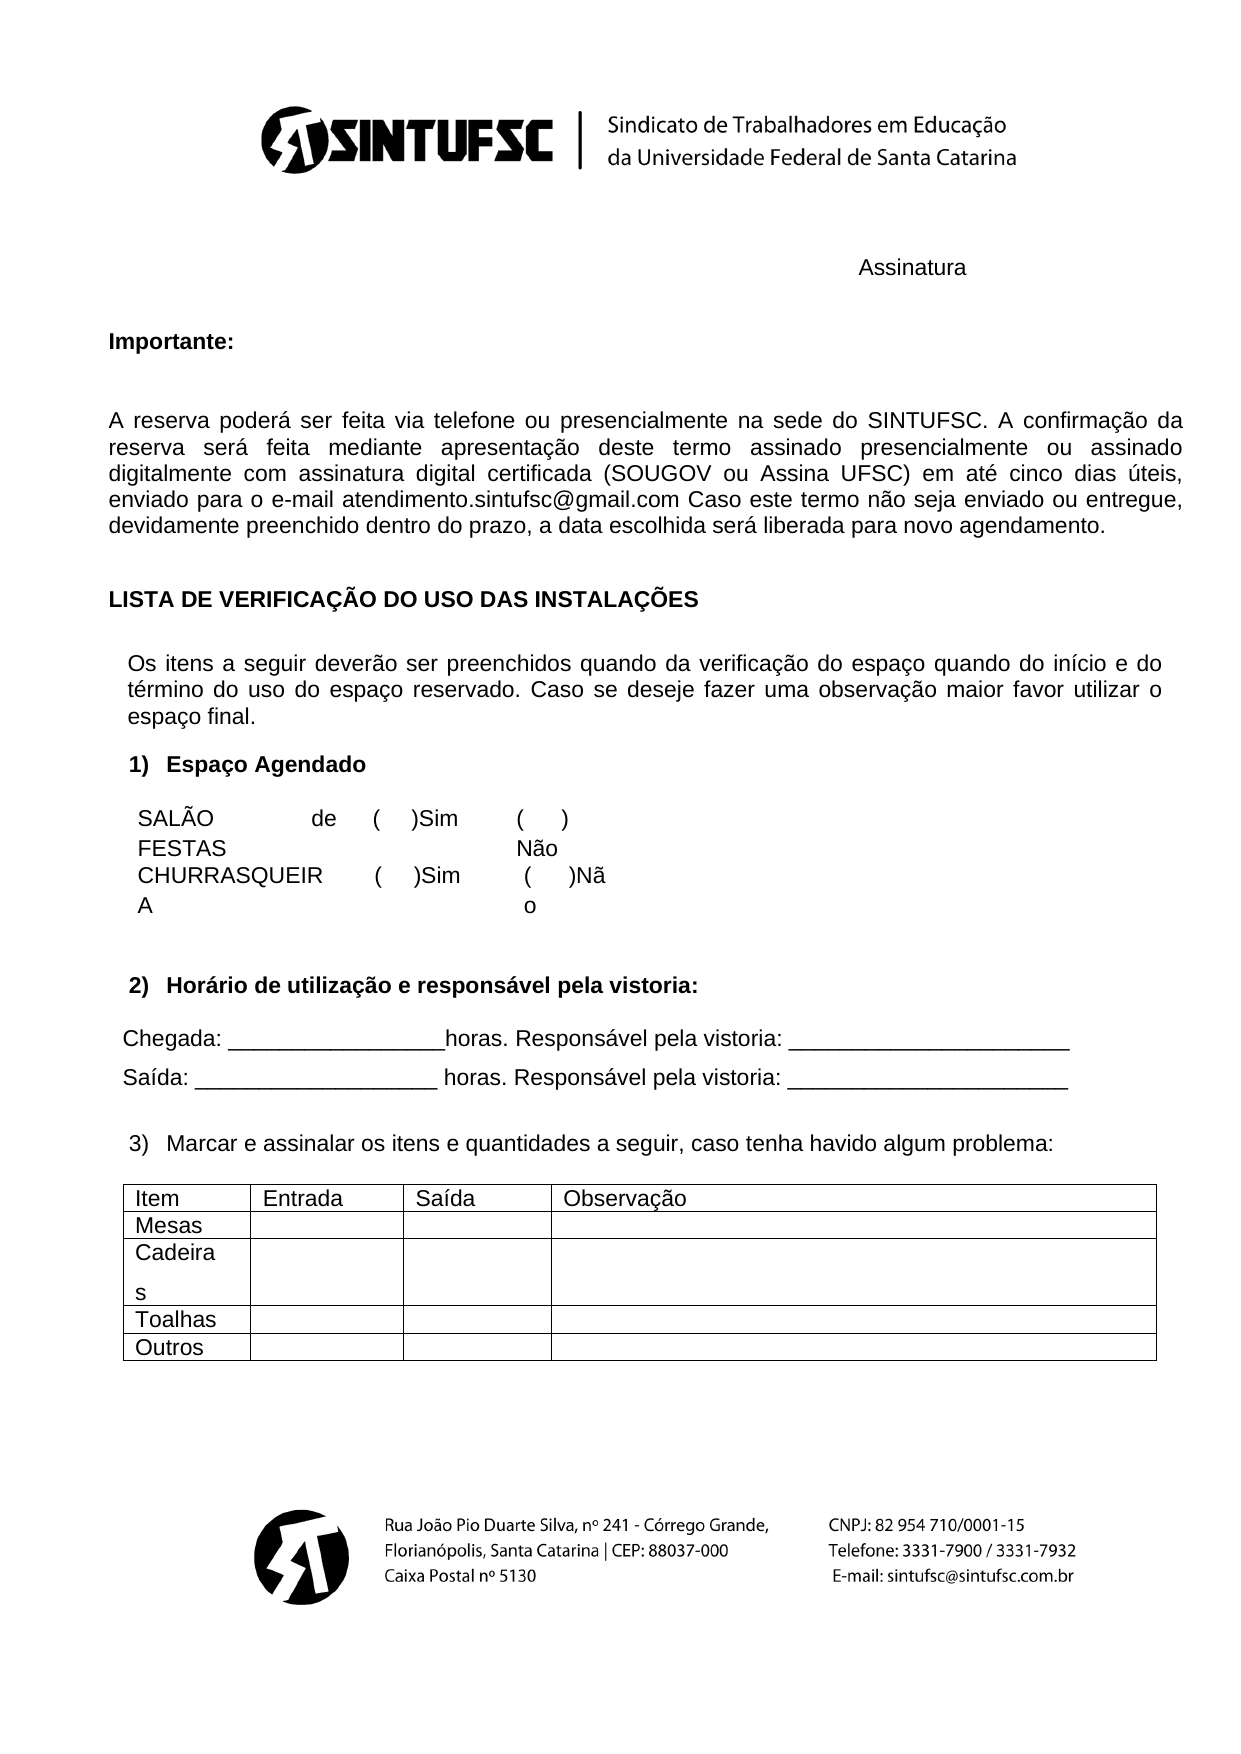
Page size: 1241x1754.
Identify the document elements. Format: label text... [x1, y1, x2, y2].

subtitle Importante: [108, 328, 1184, 354]
text Os itens a seguir deverão ser preenchidos quando da verificação do espaço quando do início e do término do uso do espaço reservado. Caso se deseje fazer uma observação maior favor utilizar o espaço final. [127, 650, 1163, 729]
table_cell Outros [124, 1334, 250, 1360]
table_cell CHURRASQUEIRA [124, 862, 361, 918]
table_header Entrada [251, 1185, 403, 1211]
list Horário de utilização e responsável pela vistoria: [129, 972, 1170, 998]
text Chegada: _________________horas. Responsável pela vistoria: ______________________ [119, 1025, 1170, 1051]
table_cell [404, 1306, 551, 1332]
picture [200, 1490, 1092, 1627]
table_cell Cadeiras [124, 1239, 250, 1305]
table_cell [404, 1212, 551, 1238]
table_cell [552, 1334, 1156, 1360]
table_cell Mesas [124, 1212, 250, 1238]
picture [203, 75, 1089, 202]
table_cell ( )Não [490, 862, 623, 918]
table_header Saída [404, 1185, 551, 1211]
table_header ( )Sim [361, 805, 490, 862]
table_cell [552, 1212, 1156, 1238]
list Marcar e assinalar os itens e quantidades a seguir, caso tenha havido algum problema: [129, 1130, 1170, 1157]
table_cell Toalhas [124, 1306, 250, 1332]
list Espaço Agendado [129, 751, 1184, 778]
table_cell [251, 1306, 403, 1332]
table_header ( ) Não [490, 805, 623, 862]
table_header Observação [552, 1185, 1156, 1211]
table_header Item [124, 1185, 250, 1211]
table_cell [552, 1306, 1156, 1332]
table_header SALÃO de FESTAS [124, 805, 361, 862]
text Saída: ___________________ horas. Responsável pela vistoria: ______________________ [119, 1064, 1170, 1091]
table_cell [251, 1239, 403, 1305]
table_cell [404, 1239, 551, 1305]
text A reserva poderá ser feita via telefone ou presencialmente na sede do SINTUFSC. A confirmação da reserva será feita mediante apresentação deste termo assinado presencialmente ou assinado digitalmente com assinatura digital certificada (SOUGOV ou Assina UFSC) em até cinco dias úteis, enviado para o e-mail atendimento.sintufsc@gmail.com Caso este termo não seja enviado ou entregue, devidamente preenchido dentro do prazo, a data escolhida será liberada para novo agendamento. [108, 407, 1184, 539]
table_cell [251, 1212, 403, 1238]
table_cell [552, 1239, 1156, 1305]
subtitle LISTA DE VERIFICAÇÃO DO USO DAS INSTALAÇÕES [108, 586, 1184, 612]
table_cell [251, 1334, 403, 1360]
table_cell [404, 1334, 551, 1360]
table_cell ( )Sim [361, 862, 490, 918]
text Assinatura [108, 254, 1184, 281]
